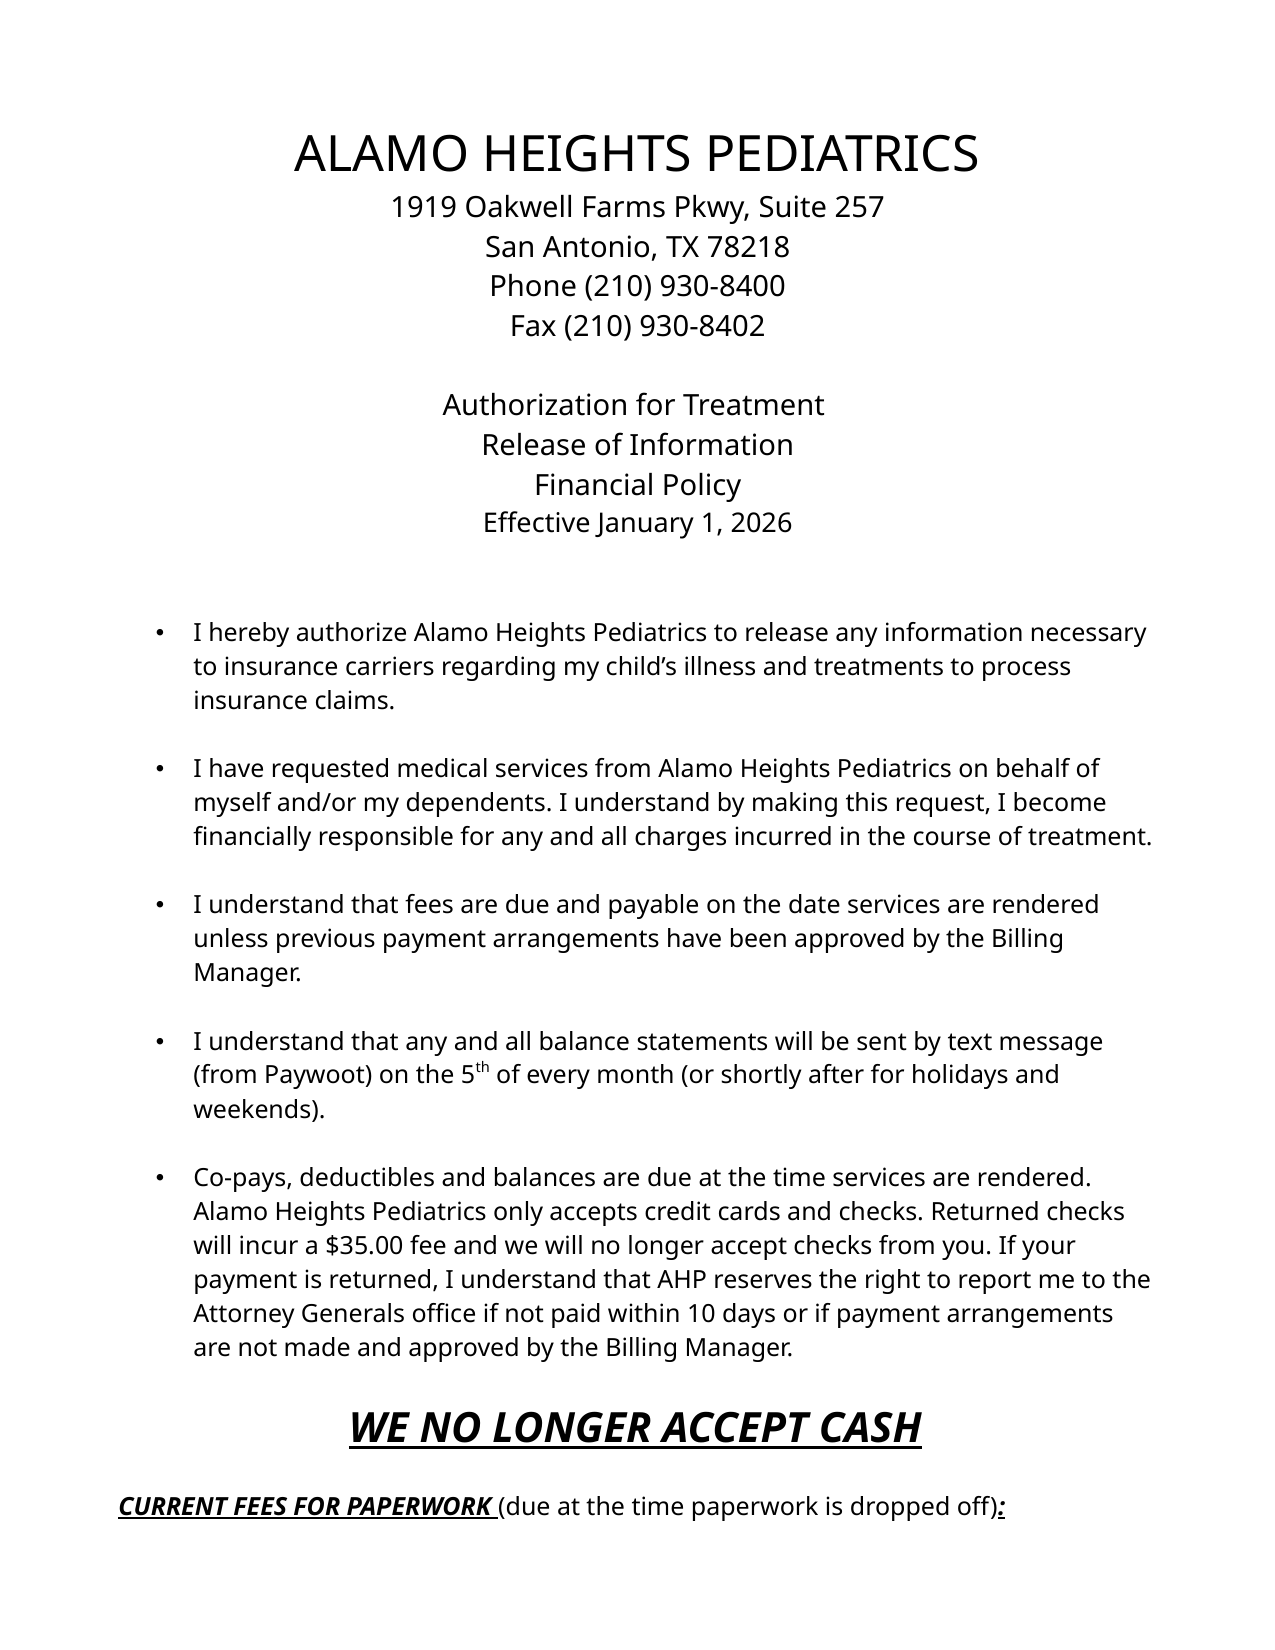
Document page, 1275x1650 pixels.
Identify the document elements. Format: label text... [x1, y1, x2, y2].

text ALAMO HEIGHTS PEDIATRICS [118, 118, 1157, 186]
text Release of Information [118, 424, 1157, 464]
text Fax (210) 930-8402 [118, 305, 1157, 345]
list I hereby authorize Alamo Heights Pediatrics to release any information necessary to insurance carriers regarding my child’s illness and treatments to process insurance claims. [156, 614, 1157, 717]
list Co-pays, deductibles and balances are due at the time services are rendered. Alamo Heights Pediatrics only accepts credit cards and checks. Returned checks will incur a $35.00 fee and we will no longer accept checks from you. If your payment is returned, I understand that AHP reserves the right to report me to the Attorney Generals office if not paid within 10 days or if payment arrangements are not made and approved by the Billing Manager. [156, 1159, 1157, 1364]
text CURRENT FEES FOR PAPERWORK (due at the time paperwork is dropped off): [118, 1489, 1157, 1523]
text 1919 Oakwell Farms Pkwy, Suite 257 [118, 186, 1157, 226]
text Financial Policy [118, 464, 1157, 504]
list I have requested medical services from Alamo Heights Pediatrics on behalf of myself and/or my dependents. I understand by making this request, I become financially responsible for any and all charges incurred in the course of treatment. [156, 751, 1157, 853]
list I understand that any and all balance statements will be sent by text message (from Paywoot) on the 5th of every month (or shortly after for holidays and weekends). [156, 1023, 1157, 1125]
text Effective January 1, 2026 [118, 504, 1157, 541]
text WE NO LONGER ACCEPT CASH [118, 1398, 1157, 1454]
text Authorization for Treatment [118, 385, 1157, 424]
text Phone (210) 930-8400 [118, 266, 1157, 305]
list I understand that fees are due and payable on the date services are rendered unless previous payment arrangements have been approved by the Billing Manager. [156, 887, 1157, 989]
text San Antonio, TX 78218 [118, 226, 1157, 266]
